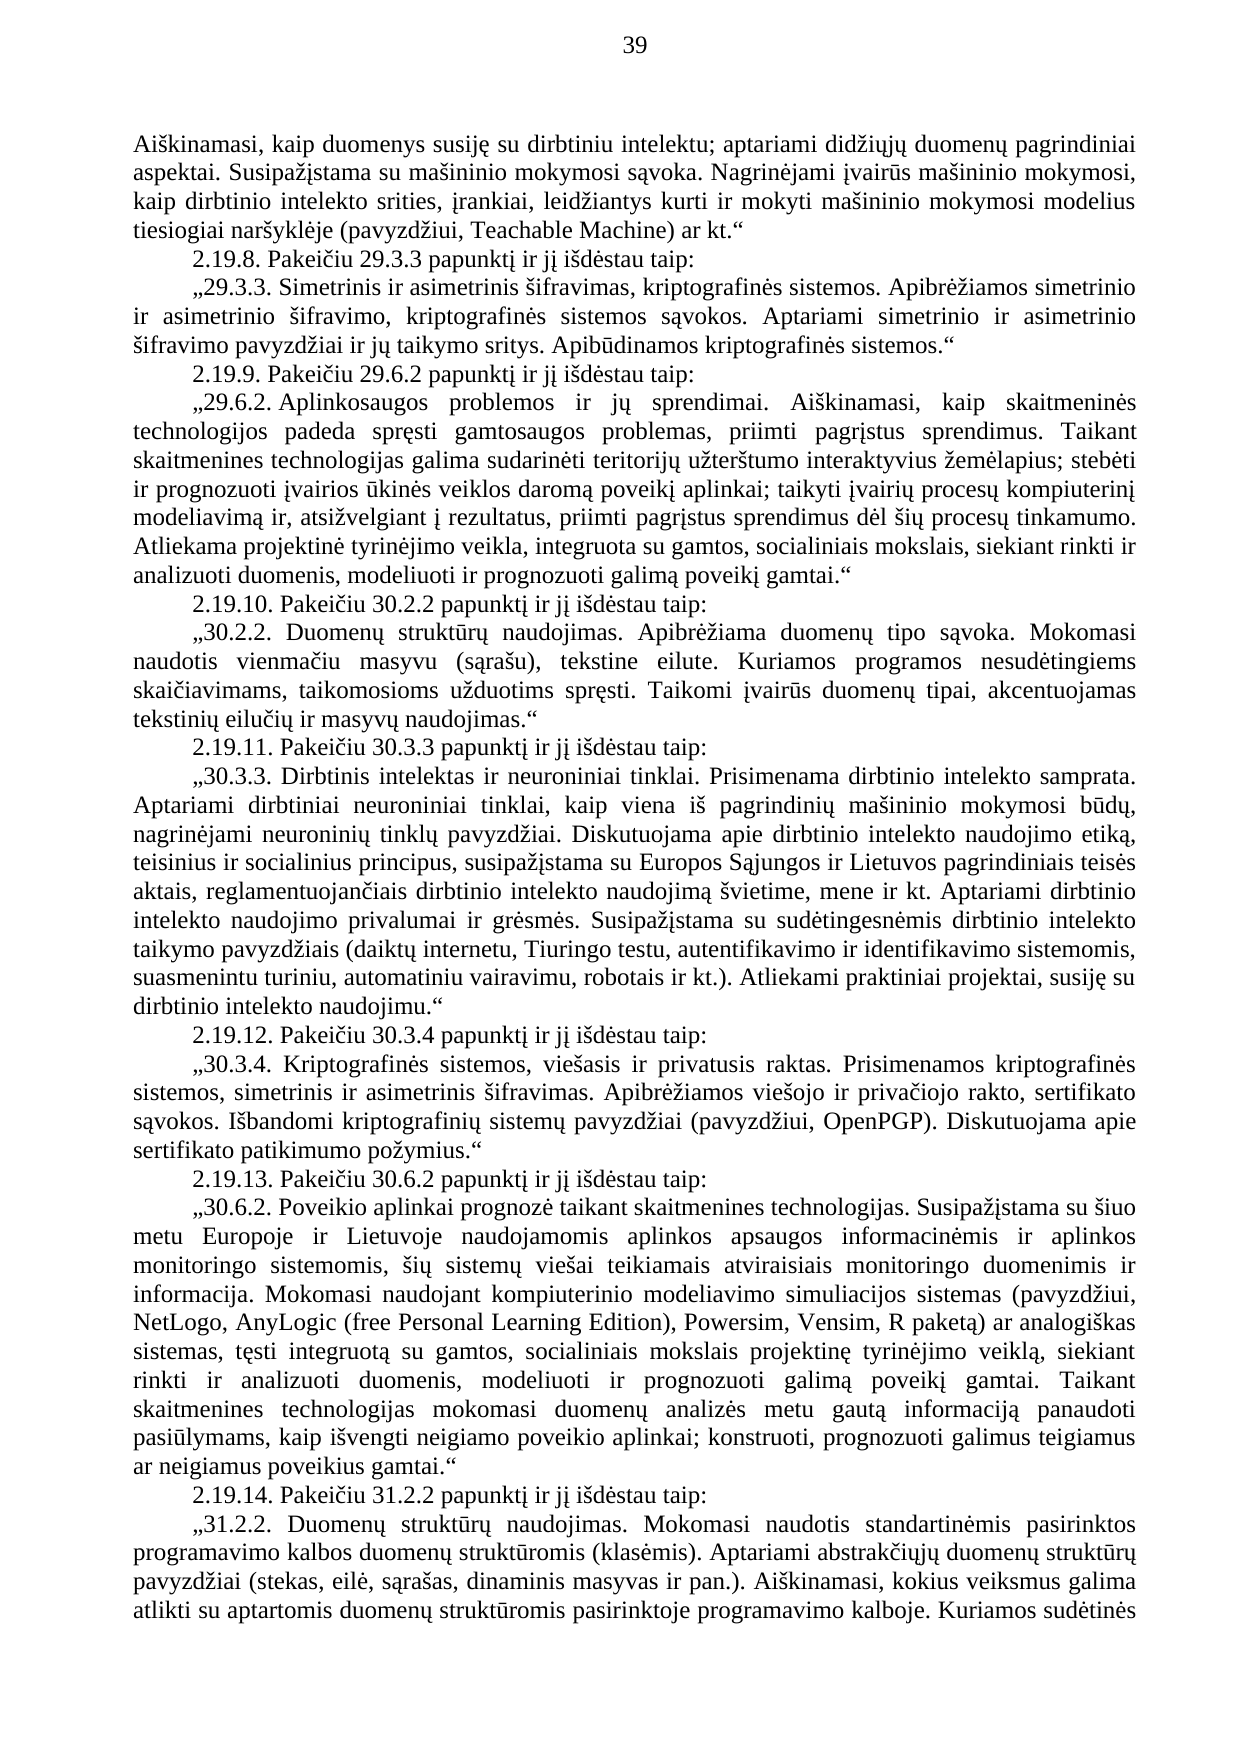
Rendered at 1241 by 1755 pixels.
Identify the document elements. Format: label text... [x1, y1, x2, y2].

text „30.6.2. Poveikio aplinkai prognozė taikant skaitmenines technologijas. Susipažįstama su šiuo metu Europoje ir Lietuvoje naudojamomis aplinkos apsaugos informacinėmis ir aplinkos monitoringo sistemomis, šių sistemų viešai teikiamais atviraisiais monitoringo duomenimis ir informacija. Mokomasi naudojant kompiuterinio modeliavimo simuliacijos sistemas (pavyzdžiui, NetLogo, AnyLogic (free Personal Learning Edition), Powersim, Vensim, R paketą) ar analogiškas sistemas, tęsti integruotą su gamtos, socialiniais mokslais projektinę tyrinėjimo veiklą, siekiant rinkti ir analizuoti duomenis, modeliuoti ir prognozuoti galimą poveikį gamtai. Taikant skaitmenines technologijas mokomasi duomenų analizės metu gautą informaciją panaudoti pasiūlymams, kaip išvengti neigiamo poveikio aplinkai; konstruoti, prognozuoti galimus teigiamus ar neigiamus poveikius gamtai.“ [133, 1192, 1137, 1480]
text 2.19.9. Pakeičiu 29.6.2 papunktį ir jį išdėstau taip: [133, 359, 1137, 387]
text „29.3.3. Simetrinis ir asimetrinis šifravimas, kriptografinės sistemos. Apibrėžiamos simetrinio ir asimetrinio šifravimo, kriptografinės sistemos sąvokos. Aptariami simetrinio ir asimetrinio šifravimo pavyzdžiai ir jų taikymo sritys. Apibūdinamos kriptografinės sistemos.“ [133, 272, 1137, 359]
text 2.19.12. Pakeičiu 30.3.4 papunktį ir jį išdėstau taip: [133, 1020, 1137, 1049]
text 2.19.10. Pakeičiu 30.2.2 papunktį ir jį išdėstau taip: [133, 589, 1137, 617]
text „30.3.3. Dirbtinis intelektas ir neuroniniai tinklai. Prisimenama dirbtinio intelekto samprata. Aptariami dirbtiniai neuroniniai tinklai, kaip viena iš pagrindinių mašininio mokymosi būdų, nagrinėjami neuroninių tinklų pavyzdžiai. Diskutuojama apie dirbtinio intelekto naudojimo etiką, teisinius ir socialinius principus, susipažįstama su Europos Sąjungos ir Lietuvos pagrindiniais teisės aktais, reglamentuojančiais dirbtinio intelekto naudojimą švietime, mene ir kt. Aptariami dirbtinio intelekto naudojimo privalumai ir grėsmės. Susipažįstama su sudėtingesnėmis dirbtinio intelekto taikymo pavyzdžiais (daiktų internetu, Tiuringo testu, autentifikavimo ir identifikavimo sistemomis, suasmenintu turiniu, automatiniu vairavimu, robotais ir kt.). Atliekami praktiniai projektai, susiję su dirbtinio intelekto naudojimu.“ [133, 761, 1137, 1020]
text 2.19.14. Pakeičiu 31.2.2 papunktį ir jį išdėstau taip: [133, 1480, 1137, 1509]
text „29.6.2. Aplinkosaugos problemos ir jų sprendimai. Aiškinamasi, kaip skaitmeninės technologijos padeda spręsti gamtosaugos problemas, priimti pagrįstus sprendimus. Taikant skaitmenines technologijas galima sudarinėti teritorijų užterštumo interaktyvius žemėlapius; stebėti ir prognozuoti įvairios ūkinės veiklos daromą poveikį aplinkai; taikyti įvairių procesų kompiuterinį modeliavimą ir, atsižvelgiant į rezultatus, priimti pagrįstus sprendimus dėl šių procesų tinkamumo. Atliekama projektinė tyrinėjimo veikla, integruota su gamtos, socialiniais mokslais, siekiant rinkti ir analizuoti duomenis, modeliuoti ir prognozuoti galimą poveikį gamtai.“ [133, 387, 1137, 589]
text 2.19.13. Pakeičiu 30.6.2 papunktį ir jį išdėstau taip: [133, 1164, 1137, 1192]
text Aiškinamasi, kaip duomenys susiję su dirbtiniu intelektu; aptariami didžiųjų duomenų pagrindiniai aspektai. Susipažįstama su mašininio mokymosi sąvoka. Nagrinėjami įvairūs mašininio mokymosi, kaip dirbtinio intelekto srities, įrankiai, leidžiantys kurti ir mokyti mašininio mokymosi modelius tiesiogiai naršyklėje (pavyzdžiui, Teachable Machine) ar kt.“ [133, 129, 1137, 244]
text 2.19.11. Pakeičiu 30.3.3 papunktį ir jį išdėstau taip: [133, 732, 1137, 761]
text „31.2.2. Duomenų struktūrų naudojimas. Mokomasi naudotis standartinėmis pasirinktos programavimo kalbos duomenų struktūromis (klasėmis). Aptariami abstrakčiųjų duomenų struktūrų pavyzdžiai (stekas, eilė, sąrašas, dinaminis masyvas ir pan.). Aiškinamasi, kokius veiksmus galima atlikti su aptartomis duomenų struktūromis pasirinktoje programavimo kalboje. Kuriamos sudėtinės [133, 1509, 1137, 1624]
text „30.2.2. Duomenų struktūrų naudojimas. Apibrėžiama duomenų tipo sąvoka. Mokomasi naudotis vienmačiu masyvu (sąrašu), tekstine eilute. Kuriamos programos nesudėtingiems skaičiavimams, taikomosioms užduotims spręsti. Taikomi įvairūs duomenų tipai, akcentuojamas tekstinių eilučių ir masyvų naudojimas.“ [133, 617, 1137, 732]
text 2.19.8. Pakeičiu 29.3.3 papunktį ir jį išdėstau taip: [133, 244, 1137, 272]
text „30.3.4. Kriptografinės sistemos, viešasis ir privatusis raktas. Prisimenamos kriptografinės sistemos, simetrinis ir asimetrinis šifravimas. Apibrėžiamos viešojo ir privačiojo rakto, sertifikato sąvokos. Išbandomi kriptografinių sistemų pavyzdžiai (pavyzdžiui, OpenPGP). Diskutuojama apie sertifikato patikimumo požymius.“ [133, 1049, 1137, 1164]
